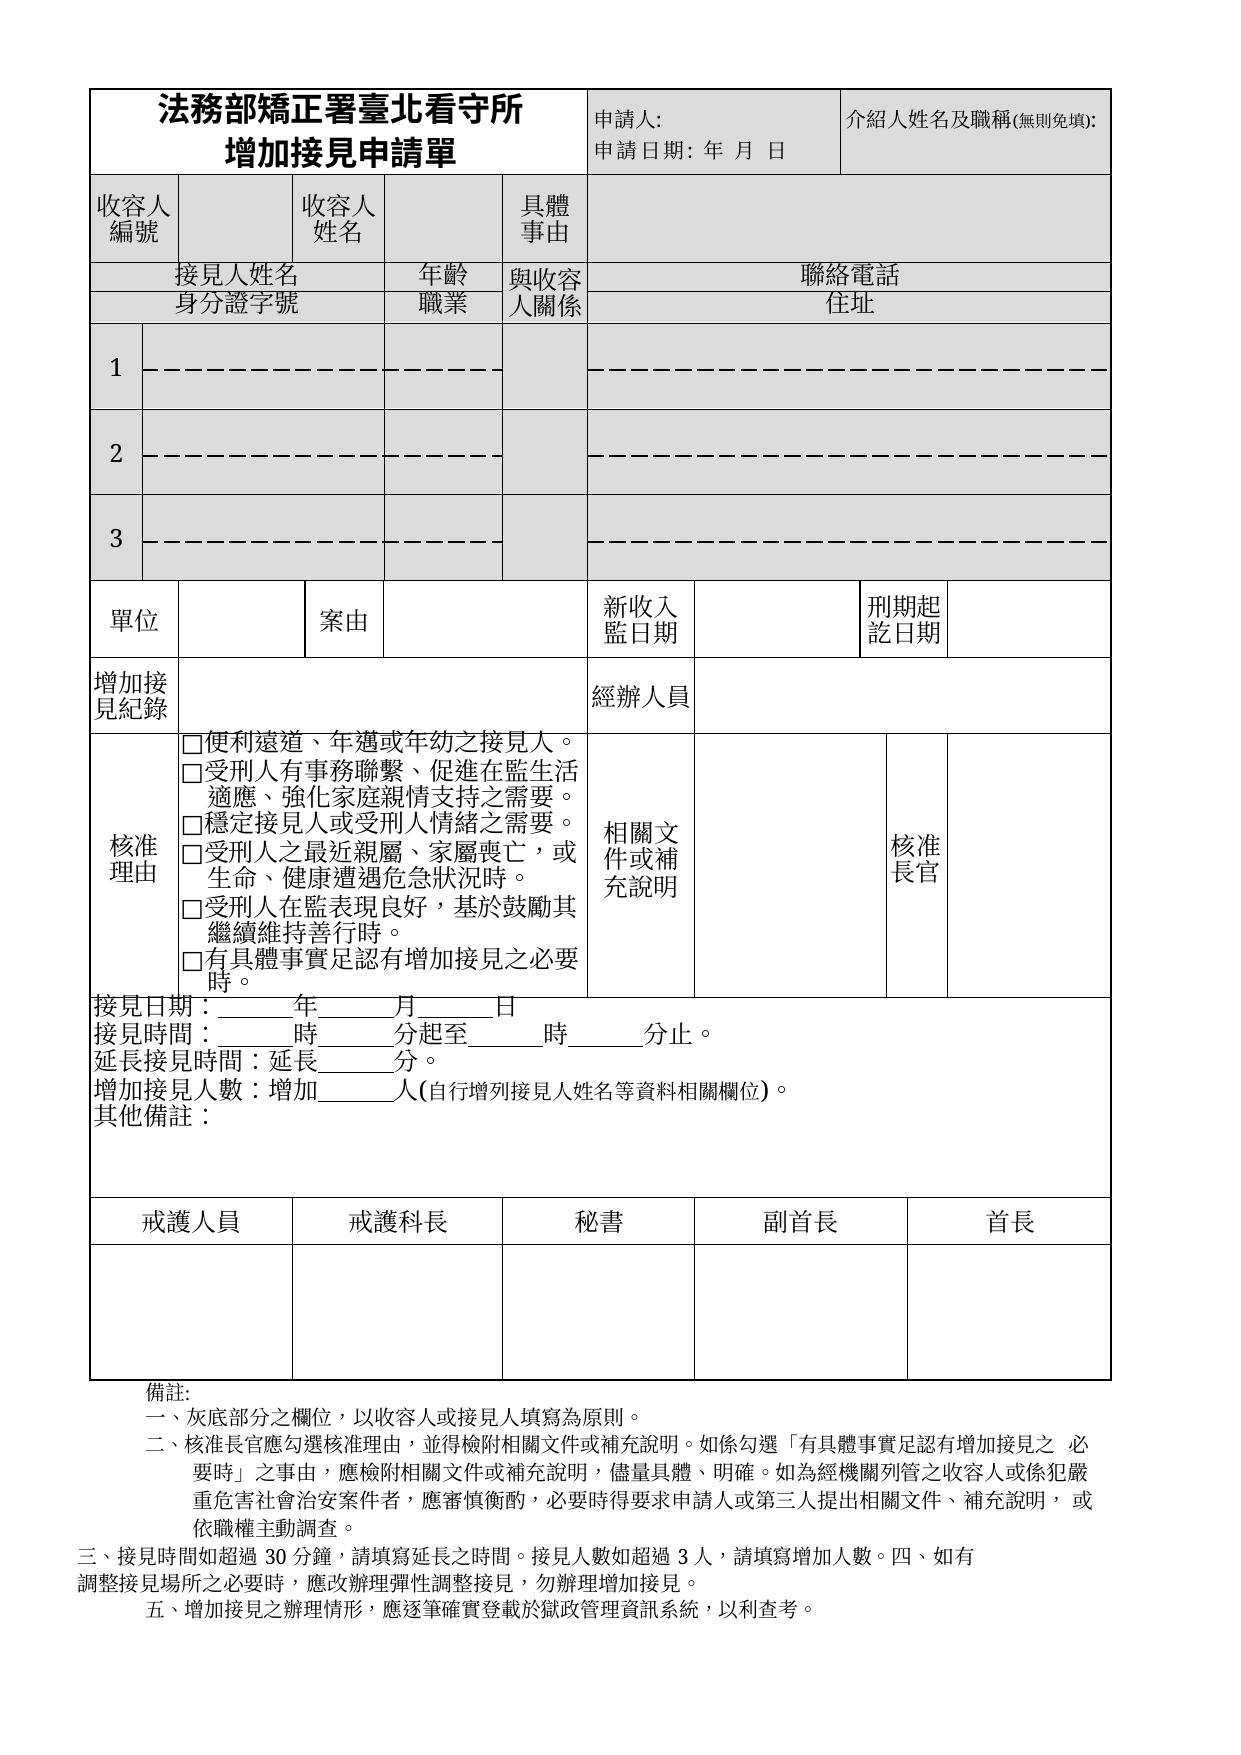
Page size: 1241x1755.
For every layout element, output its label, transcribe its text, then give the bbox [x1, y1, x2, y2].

table_cell 增加接見紀錄 [91, 658, 178, 733]
table_cell 與收容人關係 [503, 263, 587, 322]
table_cell [695, 658, 1110, 733]
table_cell 接見人姓名 [91, 263, 384, 291]
table_cell [503, 324, 587, 408]
table_cell [588, 410, 1110, 455]
table_cell [385, 541, 502, 580]
table_cell 核准理由 [91, 734, 178, 997]
table_cell [588, 495, 1110, 541]
table_cell 職業 [385, 292, 502, 322]
table_cell 首長 [908, 1198, 1110, 1244]
table_cell [503, 495, 587, 580]
table_cell 3 [91, 495, 142, 580]
table_cell [293, 1245, 502, 1379]
table_cell 案由 [306, 581, 383, 656]
table_cell [695, 734, 886, 997]
table_header 介紹人姓名及職稱(無則免填): [841, 90, 1110, 174]
table_cell [588, 324, 1110, 369]
table_cell [588, 455, 1110, 494]
table_cell 秘書 [503, 1198, 694, 1244]
table_cell [384, 581, 587, 656]
table_header 申請人: 申請日期: 年 月 日 [588, 90, 840, 174]
table_cell [503, 410, 587, 494]
table_cell [385, 455, 502, 494]
table_cell [695, 581, 859, 656]
table_cell 戒護人員 [91, 1198, 292, 1244]
table_header 法務部矯正署臺北看守所 增加接見申請單 [91, 90, 587, 174]
table_cell [91, 1245, 292, 1379]
table_cell [908, 1245, 1110, 1379]
table_cell 收容人編號 [91, 175, 178, 262]
table_cell [588, 369, 1110, 408]
table_cell 刑期起訖日期 [861, 581, 947, 656]
table_cell 經辦人員 [588, 658, 694, 733]
table_cell [948, 734, 1110, 997]
text 二、核准長官應勾選核准理由，並得檢附相關文件或補充說明。如係勾選「有具體事實足認有增加接見之 必要時」之事由，應檢附相關文件或補充說明，儘量具體、明確。如為經機關列管之收容人或係犯嚴重危害社會治安案件者，應審慎衡酌，必要時得要求申請人或第三人提出相關文件、補充說明， 或依職權主動調查。 [145, 1431, 1096, 1542]
table_cell [385, 495, 502, 541]
table_cell [385, 410, 502, 455]
table_cell 年齡 [385, 263, 502, 291]
table_cell [179, 581, 304, 656]
table_cell □便利遠道、年邁或年幼之接見人。 □受刑人有事務聯繫、促進在監生活適應、強化家庭親情支持之需要。 □穩定接見人或受刑人情緒之需要。 □受刑人之最近親屬、家屬喪亡，或生命、健康遭遇危急狀況時。 □受刑人在監表現良好，基於鼓勵其繼續維持善行時。 □有具體事實足認有增加接見之必要 時。 [179, 734, 587, 997]
table_cell [179, 175, 292, 262]
table_cell [588, 541, 1110, 580]
table_cell [385, 369, 502, 408]
table_cell [143, 541, 384, 580]
table_cell [179, 658, 587, 733]
table_cell 副首長 [695, 1198, 907, 1244]
table_cell 核准長官 [887, 734, 947, 997]
table_cell 2 [91, 410, 142, 494]
table_cell [385, 324, 502, 369]
table_cell [948, 581, 1110, 656]
table_cell [143, 369, 384, 408]
table_cell 聯絡電話 [588, 263, 1110, 291]
table_cell 新收入監日期 [588, 581, 694, 656]
text 一、灰底部分之欄位，以收容人或接見人填寫為原則。 [145, 1405, 1124, 1430]
table_cell 身分證字號 [91, 292, 384, 322]
table_cell 住址 [588, 292, 1110, 322]
text 備註: [145, 1381, 1124, 1405]
text 五、增加接見之辦理情形，應逐筆確實登載於獄政管理資訊系統，以利查考。 [145, 1598, 1124, 1623]
table_cell 收容人姓名 [293, 175, 384, 262]
table_cell 相關文件或補充說明 [588, 734, 694, 997]
table_cell 1 [91, 324, 142, 408]
table_cell 具體事由 [503, 175, 587, 262]
table_cell 單位 [91, 581, 178, 656]
text 三、接見時間如超過 30 分鐘，請填寫延長之時間。接見人數如超過 3 人，請填寫增加人數。四、如有調整接見場所之必要時，應改辦理彈性調整接見，勿辦理增加接見。 [77, 1542, 991, 1598]
table_cell 戒護科長 [293, 1198, 502, 1244]
table_cell [143, 495, 384, 541]
table_cell [503, 1245, 694, 1379]
table_cell [588, 175, 1110, 262]
table_cell 接見日期： 年 月 日 接見時間： 時 分起至 時 分止。延長接見時間：延長 分。 增加接見人數：增加 人(自行增列接見人姓名等資料相關欄位)。其他備註： [91, 998, 1110, 1197]
table_cell [143, 324, 384, 369]
table_cell [385, 175, 502, 262]
table_cell [143, 455, 384, 494]
table_cell [143, 410, 384, 455]
table_cell [695, 1245, 907, 1379]
